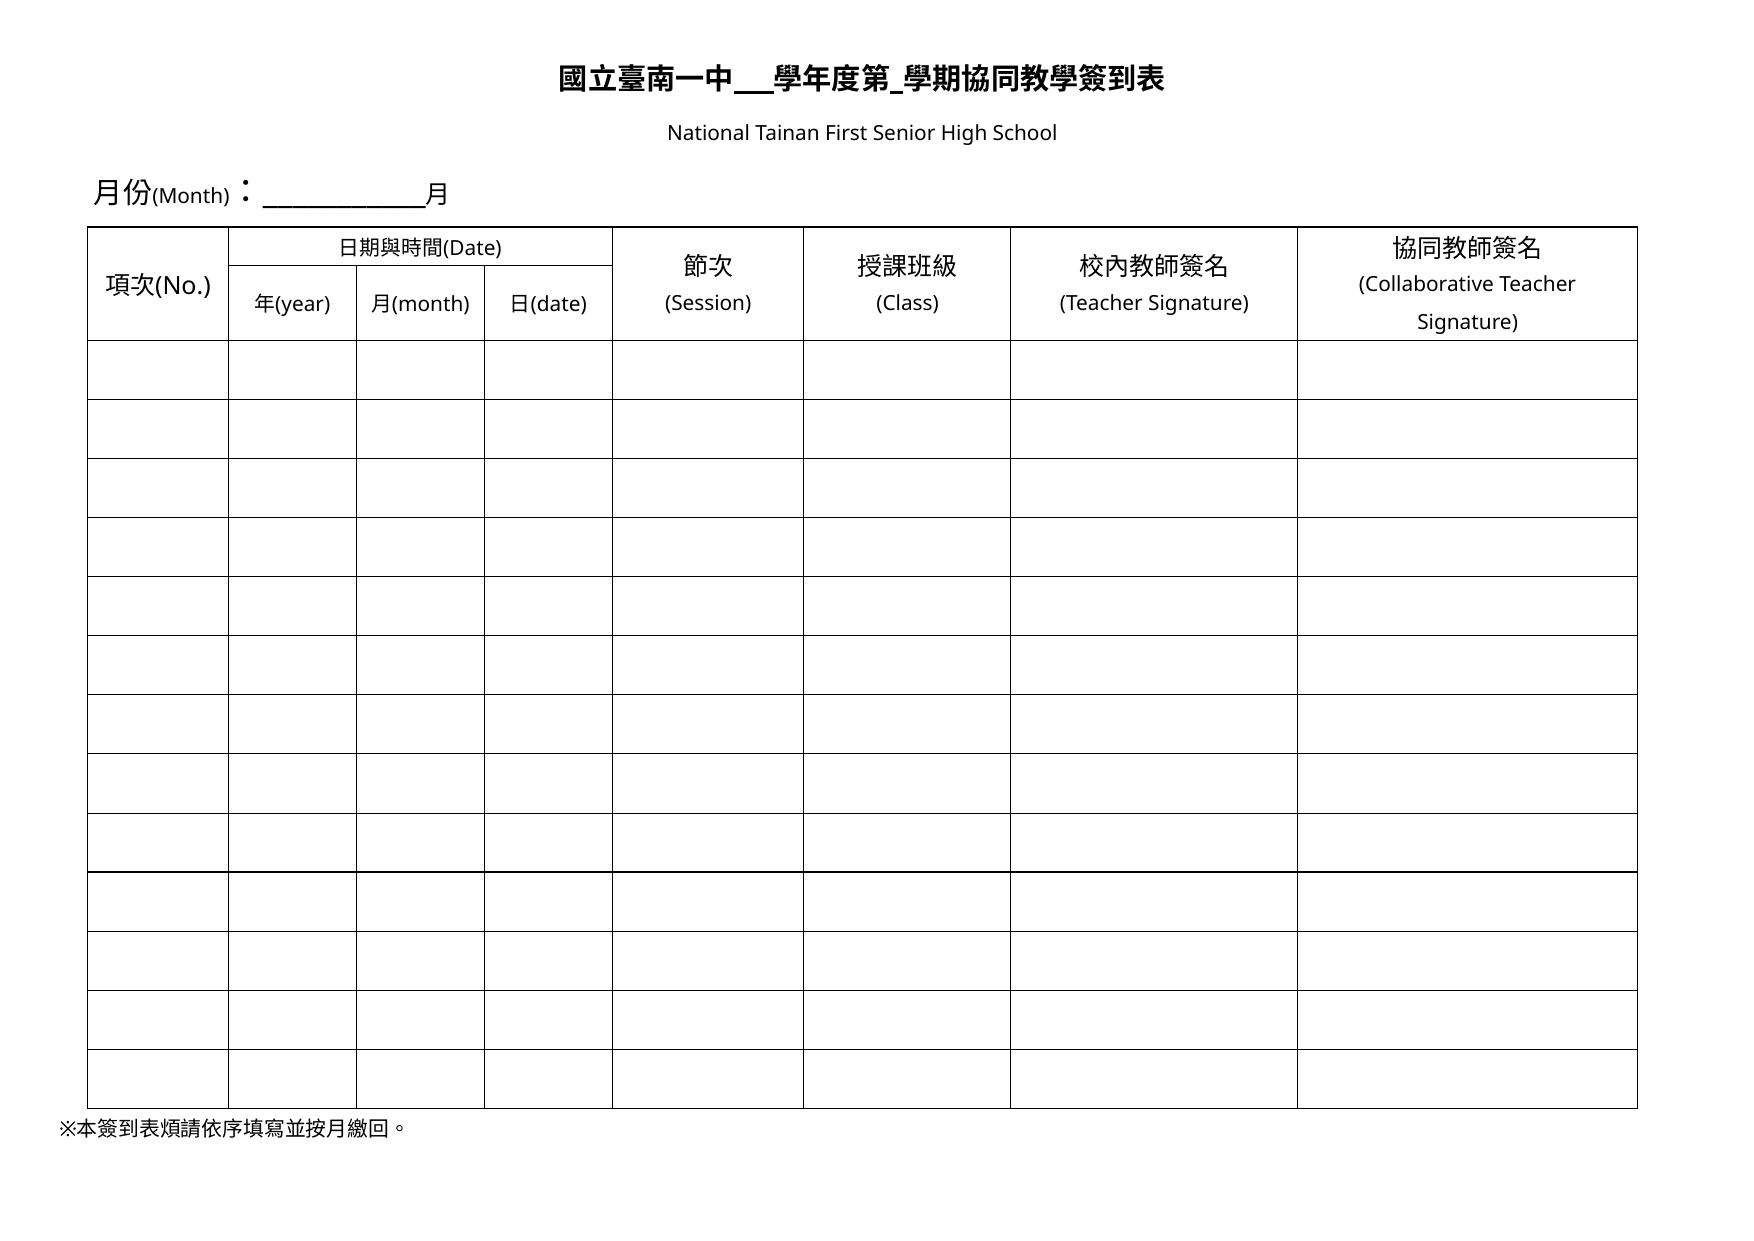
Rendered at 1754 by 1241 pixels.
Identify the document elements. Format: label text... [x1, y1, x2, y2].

table_cell [1298, 991, 1637, 1049]
table_header 日期與時間(Date) [229, 228, 612, 265]
table_cell [88, 1050, 228, 1108]
table_cell [485, 636, 612, 694]
table_cell [88, 636, 228, 694]
table_cell [88, 459, 228, 517]
table_cell [357, 754, 484, 812]
table_cell [357, 459, 484, 517]
table_cell [1298, 754, 1637, 812]
table_cell [1298, 341, 1637, 399]
table_cell [88, 695, 228, 753]
table_cell [804, 695, 1010, 753]
table_cell [88, 814, 228, 871]
table_cell [613, 518, 803, 576]
table_cell [1298, 1050, 1637, 1108]
table_cell [804, 873, 1010, 931]
table_cell [357, 991, 484, 1049]
table_cell [1298, 400, 1637, 458]
table_cell [88, 577, 228, 635]
table_cell [1011, 518, 1297, 576]
table_cell [613, 695, 803, 753]
table_cell [1298, 577, 1637, 635]
table_header 節次 (Session) [613, 228, 803, 340]
table_cell [229, 991, 356, 1049]
table_header 項次(No.) [88, 228, 228, 340]
table_cell [613, 754, 803, 812]
table_cell [613, 991, 803, 1049]
table_cell [804, 991, 1010, 1049]
table_cell [485, 400, 612, 458]
table_cell [613, 400, 803, 458]
table_cell [229, 577, 356, 635]
table_cell [1011, 814, 1297, 871]
table_cell [357, 1050, 484, 1108]
table_cell [1298, 518, 1637, 576]
table_cell [229, 814, 356, 871]
table_cell [1011, 991, 1297, 1049]
table_cell [804, 518, 1010, 576]
table_cell [804, 814, 1010, 871]
table_cell [613, 341, 803, 399]
table_cell [1011, 400, 1297, 458]
table_cell [357, 695, 484, 753]
table_cell [804, 400, 1010, 458]
table_cell [485, 873, 612, 931]
table_cell 日(date) [485, 266, 612, 340]
table_cell [229, 518, 356, 576]
table_cell [229, 873, 356, 931]
table_cell [88, 873, 228, 931]
table_cell [88, 991, 228, 1049]
table_cell [804, 932, 1010, 989]
table_cell [357, 636, 484, 694]
table_cell [1011, 341, 1297, 399]
table_cell [1011, 459, 1297, 517]
table_cell [1011, 1050, 1297, 1108]
table_cell [485, 341, 612, 399]
table_cell [88, 518, 228, 576]
table_header 校內教師簽名 (Teacher Signature) [1011, 228, 1297, 340]
table_cell [357, 400, 484, 458]
table_cell [1298, 932, 1637, 989]
table_cell [88, 341, 228, 399]
table_cell [229, 459, 356, 517]
table_cell [229, 754, 356, 812]
table_cell [229, 341, 356, 399]
table_cell [1298, 459, 1637, 517]
table_cell [804, 754, 1010, 812]
table_cell [485, 1050, 612, 1108]
table_cell [1011, 695, 1297, 753]
table_cell [88, 932, 228, 989]
table_cell [613, 932, 803, 989]
table_cell [804, 636, 1010, 694]
table_cell [804, 577, 1010, 635]
table_cell [1298, 695, 1637, 753]
table_cell 月(month) [357, 266, 484, 340]
table_cell [357, 518, 484, 576]
table_header 協同教師簽名 (Collaborative Teacher Signature) [1298, 228, 1637, 340]
table_cell [229, 636, 356, 694]
table_cell [88, 754, 228, 812]
table_cell [357, 873, 484, 931]
table_cell [357, 932, 484, 989]
table_cell [1298, 814, 1637, 871]
table_cell [229, 400, 356, 458]
table_cell [804, 341, 1010, 399]
text 國立臺南一中 學年度第 學期協同教學簽到表 National Tainan First Senior High School [59, 39, 1665, 151]
table_header 授課班級 (Class) [804, 228, 1010, 340]
table_cell [485, 814, 612, 871]
table_cell [229, 695, 356, 753]
table_cell [613, 459, 803, 517]
table_cell [1011, 873, 1297, 931]
table_cell [613, 873, 803, 931]
table_cell [804, 459, 1010, 517]
table_cell [613, 577, 803, 635]
table_cell [485, 518, 612, 576]
table_cell [485, 932, 612, 989]
table_cell [229, 932, 356, 989]
table_cell [1298, 636, 1637, 694]
table_cell [357, 577, 484, 635]
table_cell [485, 577, 612, 635]
table_cell [485, 754, 612, 812]
table_cell [613, 636, 803, 694]
table_cell [1011, 636, 1297, 694]
table_cell [485, 695, 612, 753]
table_cell [229, 1050, 356, 1108]
table_cell [1298, 873, 1637, 931]
table_cell [88, 400, 228, 458]
text ※本簽到表煩請依序填寫並按月繳回。 [59, 1109, 1665, 1146]
table_cell [485, 991, 612, 1049]
table_cell [613, 1050, 803, 1108]
table_cell [357, 341, 484, 399]
table_cell [1011, 754, 1297, 812]
table_cell [357, 814, 484, 871]
table_cell [1011, 932, 1297, 989]
table_cell [804, 1050, 1010, 1108]
table_cell [1011, 577, 1297, 635]
table_cell 年(year) [229, 266, 356, 340]
text 月份(Month)：___________月 [59, 151, 1665, 226]
table_cell [613, 814, 803, 871]
table_cell [485, 459, 612, 517]
